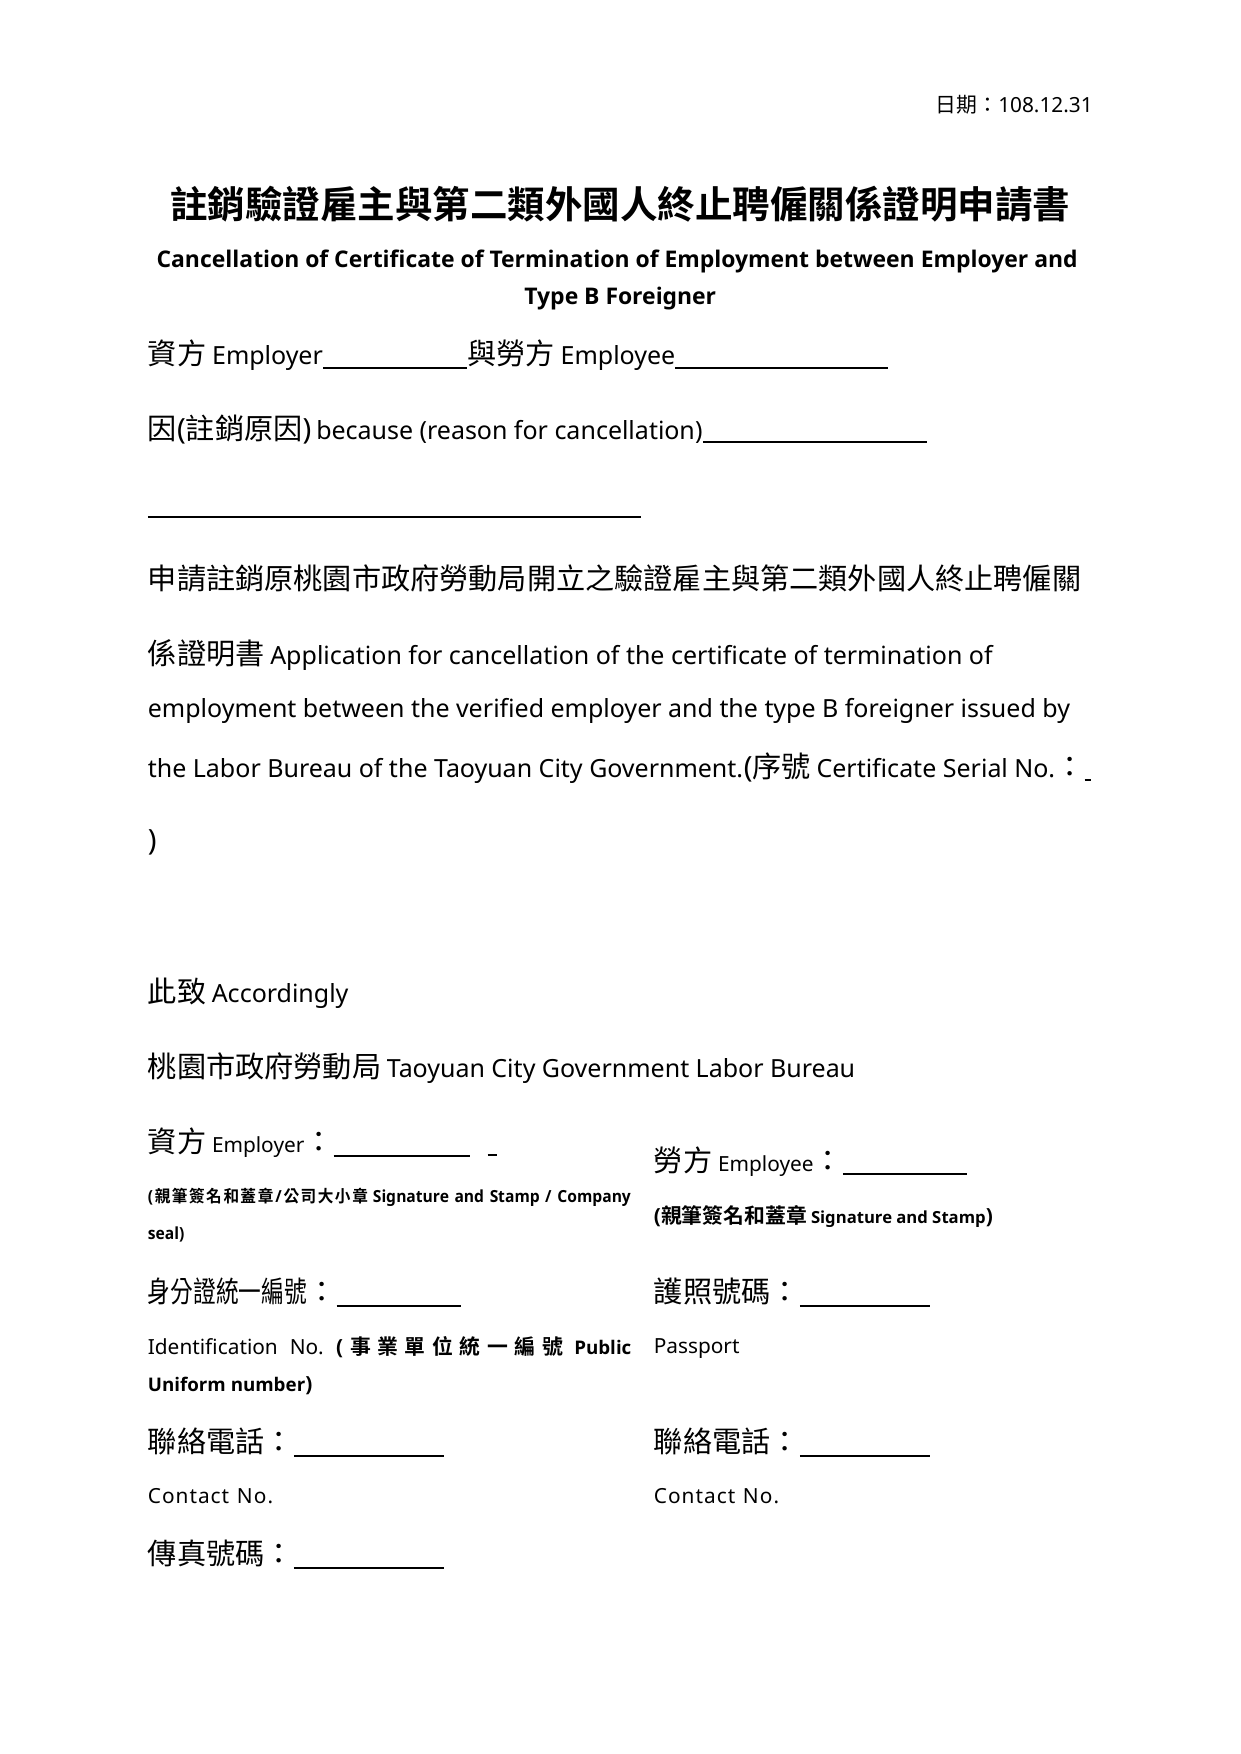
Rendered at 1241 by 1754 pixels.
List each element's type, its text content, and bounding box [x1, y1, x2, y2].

table_header 勞方Employee： (親筆簽名和蓋章Signature and Stamp) [643, 1102, 1104, 1252]
text 此致 Accordingly [148, 952, 1092, 1027]
table_cell [643, 1515, 1104, 1589]
text Type B Foreigner [148, 277, 1092, 314]
text Cancellation of Certificate of Termination of Employment between Employer and [148, 239, 1092, 277]
table_cell 聯絡電話： Contact No. [136, 1402, 642, 1514]
text 資方Employer 與勞方Employee [148, 314, 1092, 389]
text 桃園市政府勞動局 Taoyuan City Government Labor Bureau [148, 1027, 1092, 1102]
text 註銷驗證雇主與第二類外國人終止聘僱關係證明申請書 [148, 164, 1092, 239]
text 申請註銷原桃園市政府勞動局開立之驗證雇主與第二類外國人終止聘僱關係證明書Application for cancellation of the certificate of termination of employment between the verified employer and the type B foreigner issued by the Labor Bureau of the Taoyuan City Government.(序號Certificate Serial No.： ) [148, 539, 1092, 877]
table_cell 聯絡電話： Contact No. [643, 1402, 1104, 1514]
table_header 資方Employer： (親筆簽名和蓋章/公司大小章Signature and Stamp / Company seal) [136, 1102, 642, 1252]
table_cell 護照號碼： Passport [643, 1252, 1104, 1402]
table_cell 身分證統一編號： Identification No. (事業單位統一編號Public Uniform number) [136, 1252, 642, 1402]
table_cell 傳真號碼： [136, 1515, 642, 1589]
text 因(註銷原因) because (reason for cancellation) [148, 389, 1092, 464]
